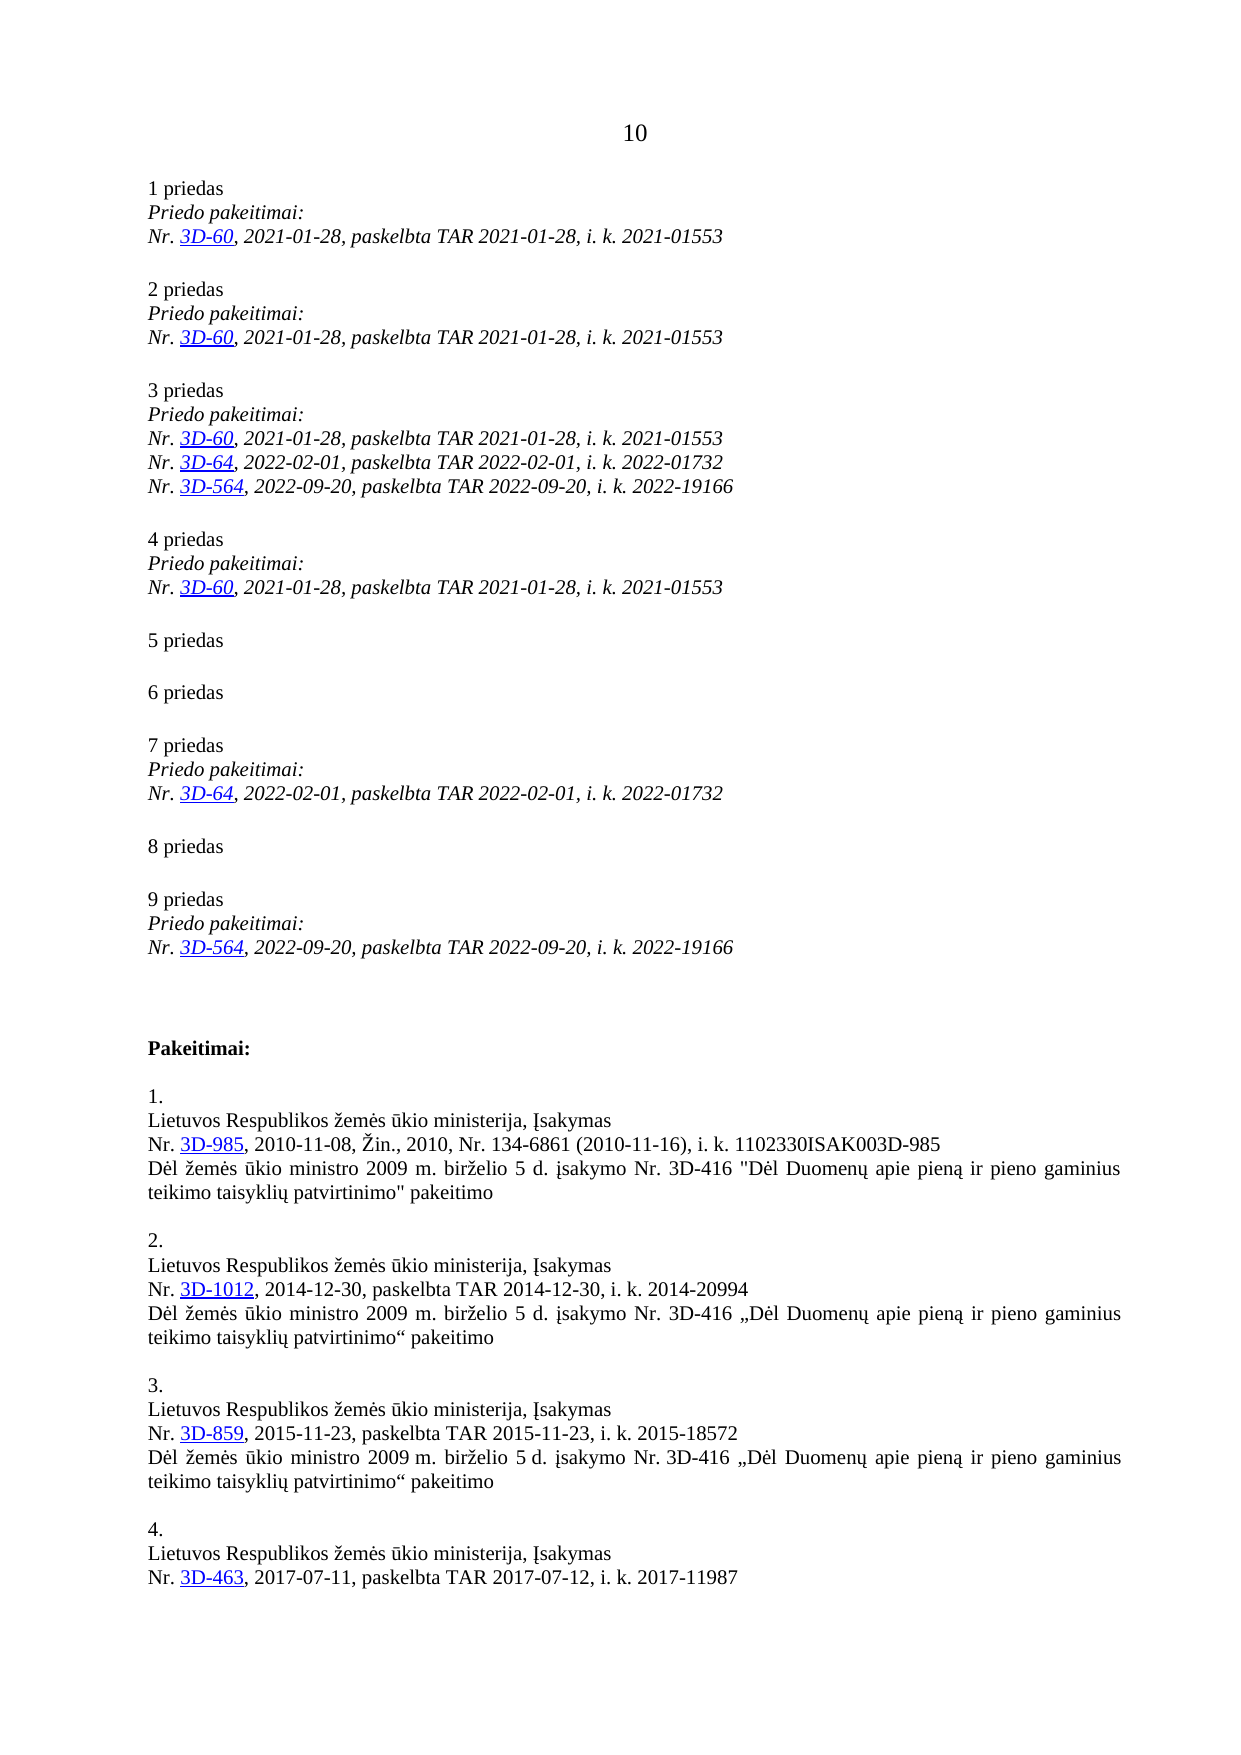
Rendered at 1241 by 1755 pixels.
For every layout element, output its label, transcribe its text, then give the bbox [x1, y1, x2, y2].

text 3 priedas [148, 377, 1122, 402]
text Nr. 3D-64, 2022-02-01, paskelbta TAR 2022-02-01, i. k. 2022-01732 [148, 781, 1122, 805]
text Dėl žemės ūkio ministro 2009 m. birželio 5 d. įsakymo Nr. 3D-416 "Dėl Duomenų apie pieną ir pieno gaminius teikimo taisyklių patvirtinimo" pakeitimo [148, 1156, 1122, 1204]
text 8 priedas [148, 834, 1122, 858]
text 1. [148, 1084, 1122, 1108]
text Nr. 3D-985, 2010-11-08, Žin., 2010, Nr. 134-6861 (2010-11-16), i. k. 1102330ISAK003D-985 [148, 1132, 1122, 1156]
text 2 priedas [148, 277, 1122, 301]
text Nr. 3D-60, 2021-01-28, paskelbta TAR 2021-01-28, i. k. 2021-01553 [148, 224, 1122, 248]
text Nr. 3D-564, 2022-09-20, paskelbta TAR 2022-09-20, i. k. 2022-19166 [148, 474, 1122, 498]
text Nr. 3D-64, 2022-02-01, paskelbta TAR 2022-02-01, i. k. 2022-01732 [148, 450, 1122, 474]
text Priedo pakeitimai: [148, 757, 1122, 781]
text 2. [148, 1228, 1122, 1252]
text 1 priedas [148, 176, 1122, 200]
text Nr. 3D-564, 2022-09-20, paskelbta TAR 2022-09-20, i. k. 2022-19166 [148, 935, 1122, 959]
text Priedo pakeitimai: [148, 200, 1122, 224]
text Nr. 3D-1012, 2014-12-30, paskelbta TAR 2014-12-30, i. k. 2014-20994 [148, 1277, 1122, 1301]
text 4. [148, 1517, 1122, 1541]
text Priedo pakeitimai: [148, 301, 1122, 325]
text Lietuvos Respublikos žemės ūkio ministerija, Įsakymas [148, 1108, 1122, 1132]
text 9 priedas [148, 887, 1122, 911]
text Lietuvos Respublikos žemės ūkio ministerija, Įsakymas [148, 1252, 1122, 1277]
text Priedo pakeitimai: [148, 911, 1122, 935]
text Pakeitimai: [148, 1036, 1122, 1060]
text 7 priedas [148, 733, 1122, 757]
text 6 priedas [148, 680, 1122, 704]
text Nr. 3D-60, 2021-01-28, paskelbta TAR 2021-01-28, i. k. 2021-01553 [148, 575, 1122, 599]
text Priedo pakeitimai: [148, 551, 1122, 575]
text Priedo pakeitimai: [148, 402, 1122, 426]
text Nr. 3D-60, 2021-01-28, paskelbta TAR 2021-01-28, i. k. 2021-01553 [148, 426, 1122, 450]
text Lietuvos Respublikos žemės ūkio ministerija, Įsakymas [148, 1541, 1122, 1565]
text Nr. 3D-859, 2015-11-23, paskelbta TAR 2015-11-23, i. k. 2015-18572 [148, 1421, 1122, 1445]
text Dėl žemės ūkio ministro 2009 m. birželio 5 d. įsakymo Nr. 3D-416 „Dėl Duomenų apie pieną ir pieno gaminius teikimo taisyklių patvirtinimo“ pakeitimo [148, 1301, 1122, 1349]
text Lietuvos Respublikos žemės ūkio ministerija, Įsakymas [148, 1397, 1122, 1421]
text 4 priedas [148, 527, 1122, 551]
text Dėl žemės ūkio ministro 2009 m. birželio 5 d. įsakymo Nr. 3D-416 „Dėl Duomenų apie pieną ir pieno gaminius teikimo taisyklių patvirtinimo“ pakeitimo [148, 1445, 1122, 1493]
text 3. [148, 1373, 1122, 1397]
text Nr. 3D-60, 2021-01-28, paskelbta TAR 2021-01-28, i. k. 2021-01553 [148, 325, 1122, 349]
text Nr. 3D-463, 2017-07-11, paskelbta TAR 2017-07-12, i. k. 2017-11987 [148, 1565, 1122, 1589]
text 5 priedas [148, 627, 1122, 652]
